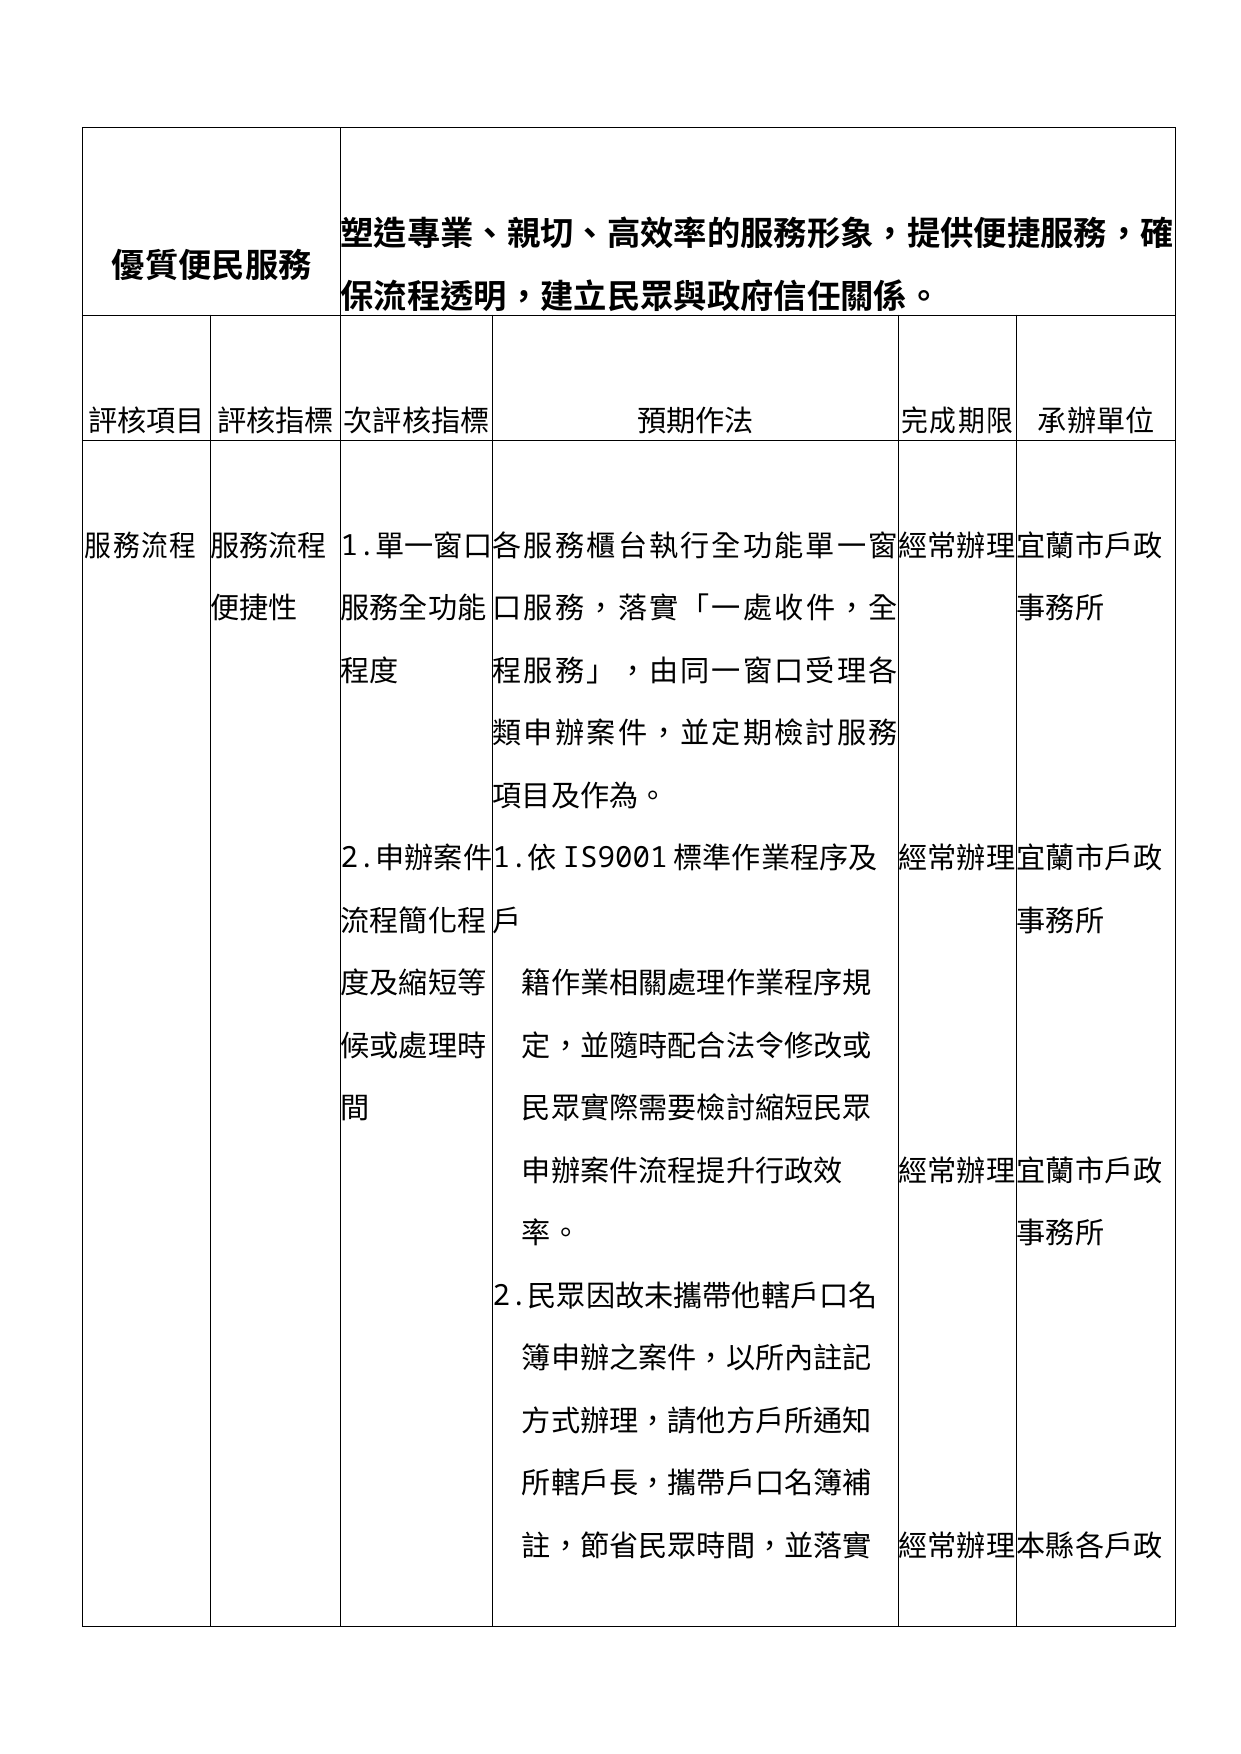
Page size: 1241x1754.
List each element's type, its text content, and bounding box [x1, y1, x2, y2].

table_cell 服務流程 [83, 441, 210, 1626]
table_cell 完成期限 [899, 316, 1016, 439]
table_header 塑造專業、親切、高效率的服務形象，提供便捷服務，確保流程透明，建立民眾與政府信任關係。 [341, 128, 1175, 314]
table_cell 次評核指標 [341, 316, 492, 439]
table_cell 各服務櫃台執行全功能單一窗口服務，落實「一處收件，全程服務」，由同一窗口受理各類申辦案件，並定期檢討服務項目及作為。 依IS9001標準作業程序及戶 籍作業相關處理作業程序規定，並隨時配合法令修改或民眾實際需要檢討縮短民眾申辦案件流程提升行政效率。 民眾因故未攜帶他轄戶口名 簿申辦之案件，以所內註記方式辦理，請他方戶所通知所轄戶長，攜帶戶口名簿補註，節省民眾時間，並落實 [493, 441, 898, 1626]
table_header 優質便民服務 [83, 128, 340, 314]
table_cell 評核項目 [83, 316, 210, 439]
table_cell 預期作法 [493, 316, 898, 439]
table_cell 宜蘭市戶政事務所 宜蘭市戶政事務所 宜蘭市戶政事務所 本縣各戶政 [1017, 441, 1175, 1626]
table_cell 服務流程便捷性 [211, 441, 340, 1626]
table_cell 承辦單位 [1017, 316, 1175, 439]
table_cell 評核指標 [211, 316, 340, 439]
table_cell 經常辦理 經常辦理 經常辦理 經常辦理 [899, 441, 1016, 1626]
table_cell 1.單一窗口服務全功能程度 2.申辦案件流程簡化程度及縮短等候或處理時間 [341, 441, 492, 1626]
